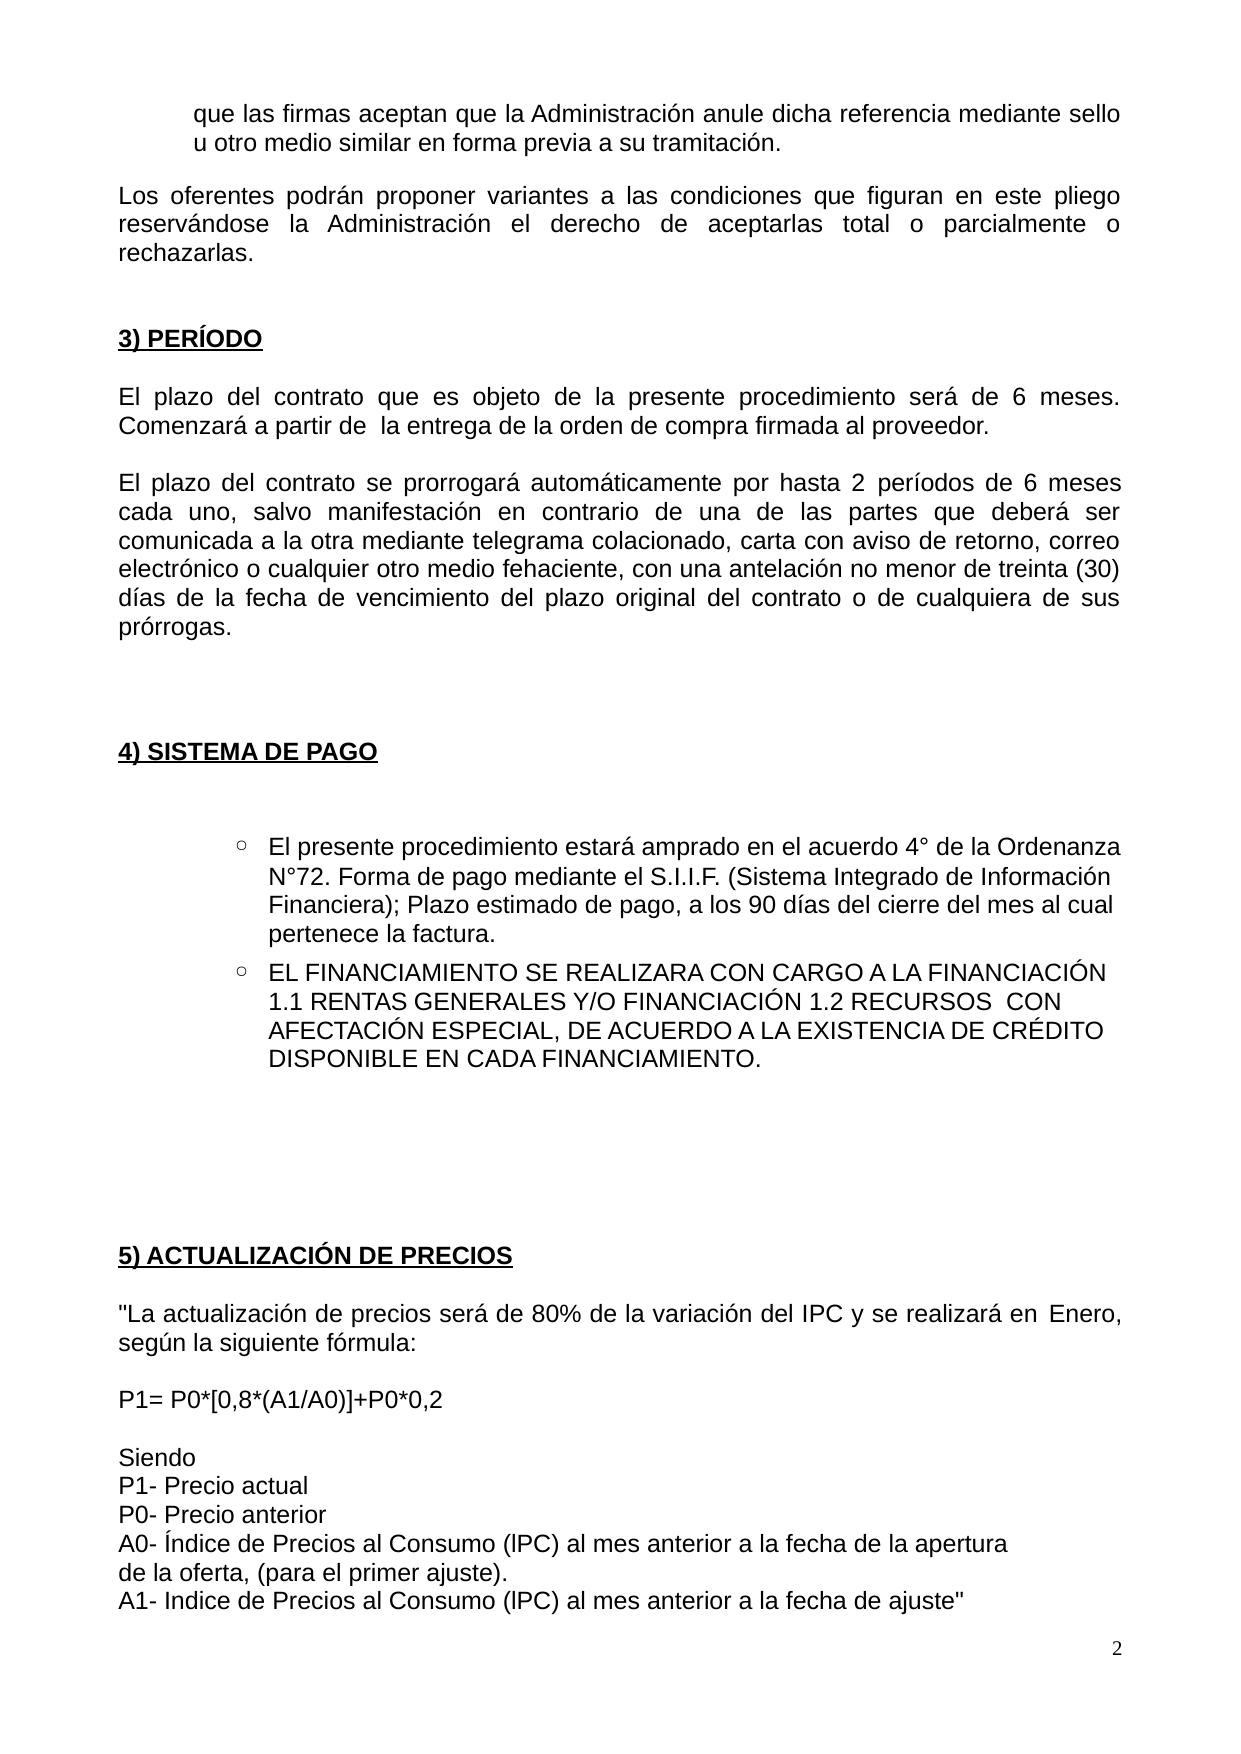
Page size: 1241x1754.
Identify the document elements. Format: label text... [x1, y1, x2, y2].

text A1- Indice de Precios al Consumo (lPC) al mes anterior a la fecha de ajuste" [118, 1586, 1122, 1615]
text "La actualización de precios será de 80% de la variación del IPC y se realizará en Enero, según la siguiente fórmula: [118, 1299, 1122, 1356]
text 5) ACTUALIZACIÓN DE PRECIOS [118, 1241, 1122, 1270]
text P1= P0*[0,8*(A1/A0)]+P0*0,2 [118, 1385, 1122, 1414]
text 3) PERÍODO [118, 324, 1122, 353]
text P1- Precio actual [118, 1471, 1122, 1500]
text El plazo del contrato que es objeto de la presente procedimiento será de 6 meses. Comenzará a partir de la entrega de la orden de compra firmada al proveedor. [118, 382, 1122, 439]
text Las facturas debidamente conformadas deberán presentarse en administración SAI PPL. [118, 1111, 1122, 1169]
text A0- Índice de Precios al Consumo (lPC) al mes anterior a la fecha de la apertura [118, 1529, 1122, 1557]
text P0- Precio anterior [118, 1500, 1122, 1529]
text de la oferta, (para el primer ajuste). [118, 1557, 1122, 1586]
text Los oferentes podrán proponer variantes a las condiciones que figuran en este pliego reservándose la Administración el derecho de aceptarlas total o parcialmente o rechazarlas. [118, 181, 1122, 267]
text El plazo del contrato se prorrogará automáticamente por hasta 2 períodos de 6 meses cada uno, salvo manifestación en contrario de una de las partes que deberá ser comunicada a la otra mediante telegrama colacionado, carta con aviso de retorno, correo electrónico o cualquier otro medio fehaciente, con una antelación no menor de treinta (30) días de la fecha de vencimiento del plazo original del contrato o de cualquiera de sus prórrogas. [118, 468, 1122, 641]
text Siendo [118, 1442, 1122, 1471]
text 4) SISTEMA DE PAGO [118, 736, 1122, 765]
list EL FINANCIAMIENTO SE REALIZARA CON CARGO A LA FINANCIACIÓN 1.1 RENTAS GENERALES Y/O FINANCIACIÓN 1.2 RECURSOS CON AFECTACIÓN ESPECIAL, DE ACUERDO A LA EXISTENCIA DE CRÉDITO DISPONIBLE EN CADA FINANCIAMIENTO. [231, 957, 1122, 1073]
list El presente procedimiento estará amprado en el acuerdo 4° de la Ordenanza N°72. Forma de pago mediante el S.I.I.F. (Sistema Integrado de Información Financiera); Plazo estimado de pago, a los 90 días del cierre del mes al cual pertenece la factura. [231, 832, 1122, 948]
list que las firmas aceptan que la Administración anule dicha referencia mediante sello u otro medio similar en forma previa a su tramitación. [156, 99, 1122, 157]
